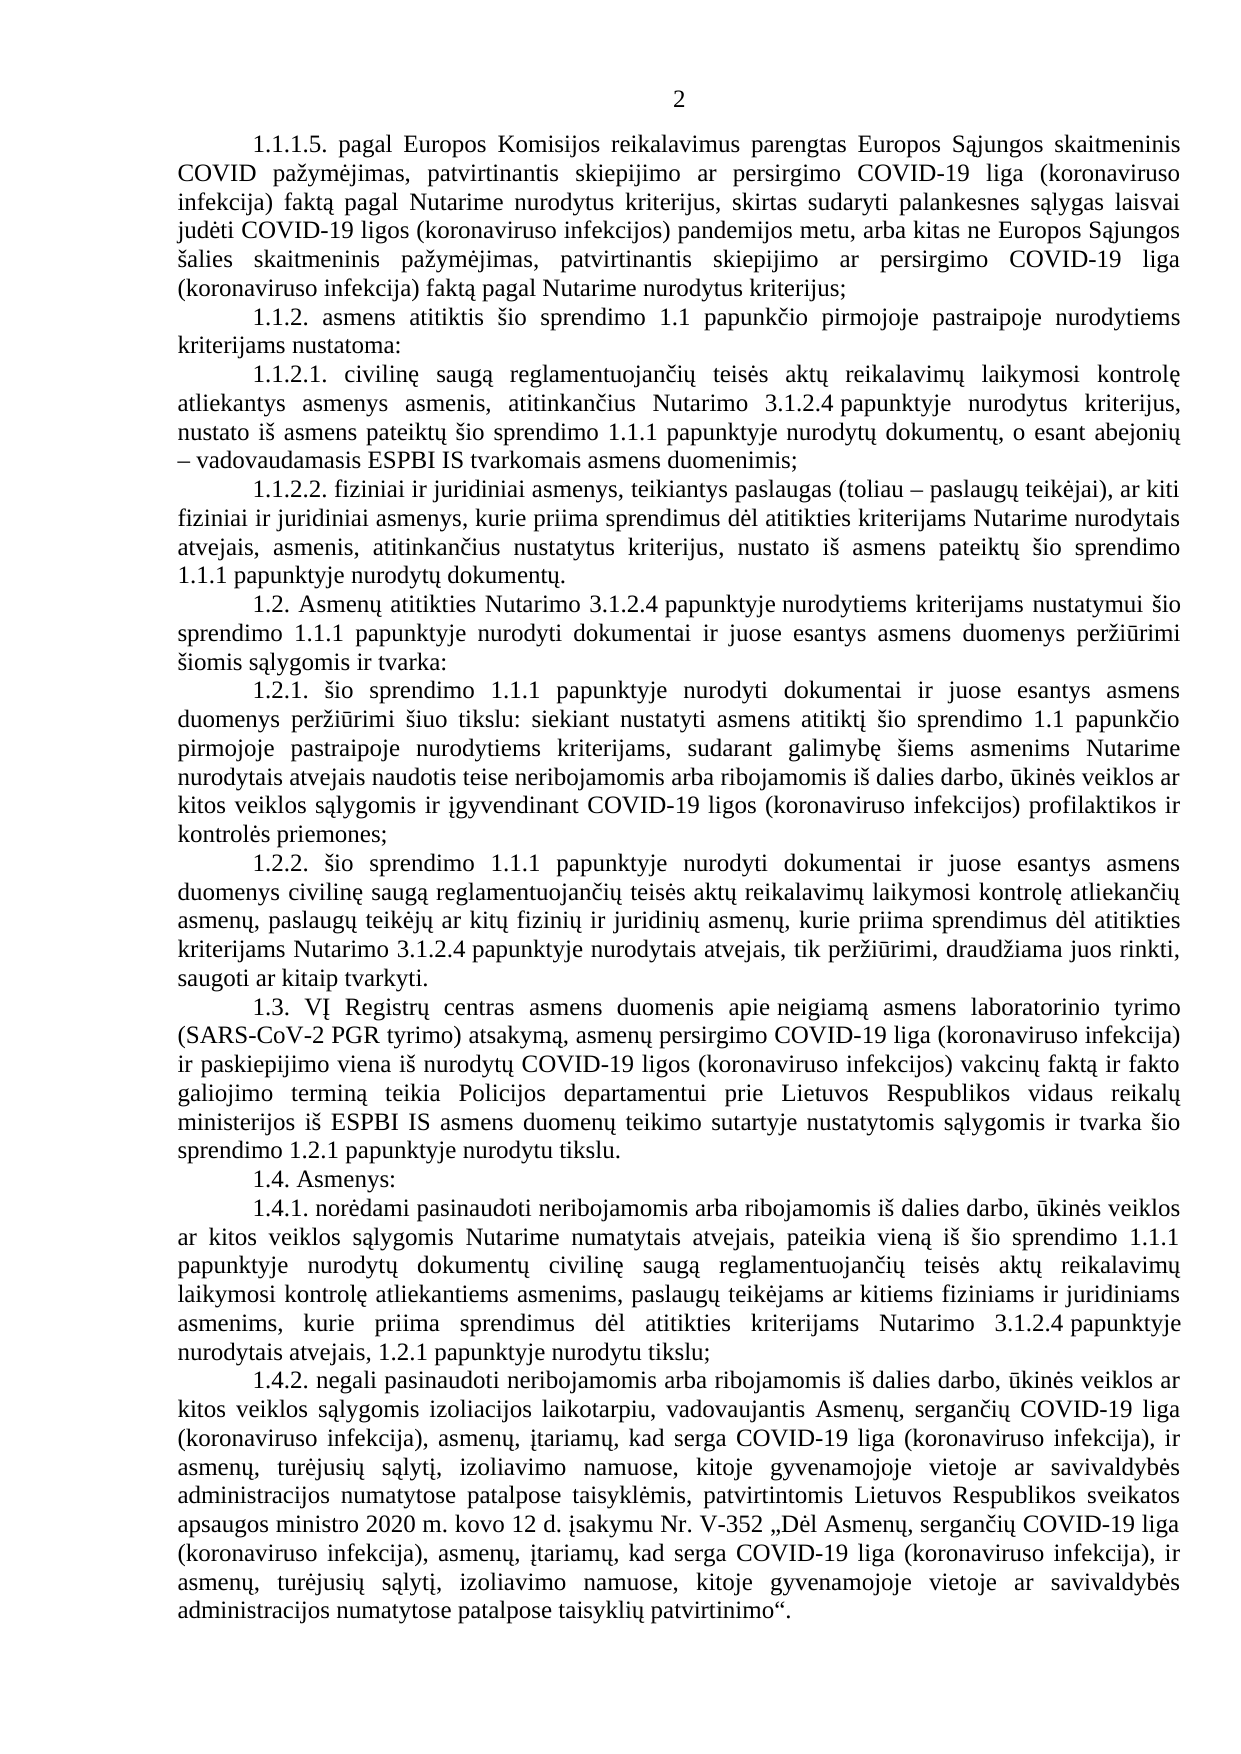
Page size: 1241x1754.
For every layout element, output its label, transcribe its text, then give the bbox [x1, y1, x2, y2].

text 1.4.1. norėdami pasinaudoti neribojamomis arba ribojamomis iš dalies darbo, ūkinės veiklos ar kitos veiklos sąlygomis Nutarime numatytais atvejais, pateikia vieną iš šio sprendimo 1.1.1 papunktyje nurodytų dokumentų civilinę saugą reglamentuojančių teisės aktų reikalavimų laikymosi kontrolę atliekantiems asmenims, paslaugų teikėjams ar kitiems fiziniams ir juridiniams asmenims, kurie priima sprendimus dėl atitikties kriterijams Nutarimo 3.1.2.4 papunktyje nurodytais atvejais, 1.2.1 papunktyje nurodytu tikslu; [177, 1193, 1181, 1365]
text 1.1.2.2. fiziniai ir juridiniai asmenys, teikiantys paslaugas (toliau – paslaugų teikėjai), ar kiti fiziniai ir juridiniai asmenys, kurie priima sprendimus dėl atitikties kriterijams Nutarime nurodytais atvejais, asmenis, atitinkančius nustatytus kriterijus, nustato iš asmens pateiktų šio sprendimo 1.1.1 papunktyje nurodytų dokumentų. [177, 474, 1181, 589]
text 1.4. Asmenys: [177, 1164, 1181, 1193]
text 1.3. VĮ Registrų centras asmens duomenis apie neigiamą asmens laboratorinio tyrimo (SARS-CoV-2 PGR tyrimo) atsakymą, asmenų persirgimo COVID-19 liga (koronaviruso infekcija) ir paskiepijimo viena iš nurodytų COVID-19 ligos (koronaviruso infekcijos) vakcinų faktą ir fakto galiojimo terminą teikia Policijos departamentui prie Lietuvos Respublikos vidaus reikalų ministerijos iš ESPBI IS asmens duomenų teikimo sutartyje nustatytomis sąlygomis ir tvarka šio sprendimo 1.2.1 papunktyje nurodytu tikslu. [177, 992, 1181, 1164]
text 1.1.2.1. civilinę saugą reglamentuojančių teisės aktų reikalavimų laikymosi kontrolę atliekantys asmenys asmenis, atitinkančius Nutarimo 3.1.2.4 papunktyje nurodytus kriterijus, nustato iš asmens pateiktų šio sprendimo 1.1.1 papunktyje nurodytų dokumentų, o esant abejonių – vadovaudamasis ESPBI IS tvarkomais asmens duomenimis; [177, 359, 1181, 474]
text 1.2.2. šio sprendimo 1.1.1 papunktyje nurodyti dokumentai ir juose esantys asmens duomenys civilinę saugą reglamentuojančių teisės aktų reikalavimų laikymosi kontrolę atliekančių asmenų, paslaugų teikėjų ar kitų fizinių ir juridinių asmenų, kurie priima sprendimus dėl atitikties kriterijams Nutarimo 3.1.2.4 papunktyje nurodytais atvejais, tik peržiūrimi, draudžiama juos rinkti, saugoti ar kitaip tvarkyti. [177, 848, 1181, 992]
text 1.1.2. asmens atitiktis šio sprendimo 1.1 papunkčio pirmojoje pastraipoje nurodytiems kriterijams nustatoma: [177, 302, 1181, 359]
text 1.2.1. šio sprendimo 1.1.1 papunktyje nurodyti dokumentai ir juose esantys asmens duomenys peržiūrimi šiuo tikslu: siekiant nustatyti asmens atitiktį šio sprendimo 1.1 papunkčio pirmojoje pastraipoje nurodytiems kriterijams, sudarant galimybę šiems asmenims Nutarime nurodytais atvejais naudotis teise neribojamomis arba ribojamomis iš dalies darbo, ūkinės veiklos ar kitos veiklos sąlygomis ir įgyvendinant COVID-19 ligos (koronaviruso infekcijos) profilaktikos ir kontrolės priemones; [177, 675, 1181, 848]
text 1.2. Asmenų atitikties Nutarimo 3.1.2.4 papunktyje nurodytiems kriterijams nustatymui šio sprendimo 1.1.1 papunktyje nurodyti dokumentai ir juose esantys asmens duomenys peržiūrimi šiomis sąlygomis ir tvarka: [177, 589, 1181, 675]
text 1.4.2. negali pasinaudoti neribojamomis arba ribojamomis iš dalies darbo, ūkinės veiklos ar kitos veiklos sąlygomis izoliacijos laikotarpiu, vadovaujantis Asmenų, sergančių COVID-19 liga (koronaviruso infekcija), asmenų, įtariamų, kad serga COVID-19 liga (koronaviruso infekcija), ir asmenų, turėjusių sąlytį, izoliavimo namuose, kitoje gyvenamojoje vietoje ar savivaldybės administracijos numatytose patalpose taisyklėmis, patvirtintomis Lietuvos Respublikos sveikatos apsaugos ministro 2020 m. kovo 12 d. įsakymu Nr. V-352 „Dėl Asmenų, sergančių COVID-19 liga (koronaviruso infekcija), asmenų, įtariamų, kad serga COVID-19 liga (koronaviruso infekcija), ir asmenų, turėjusių sąlytį, izoliavimo namuose, kitoje gyvenamojoje vietoje ar savivaldybės administracijos numatytose patalpose taisyklių patvirtinimo“. [177, 1365, 1181, 1624]
text 1.1.1.5. pagal Europos Komisijos reikalavimus parengtas Europos Sąjungos skaitmeninis COVID pažymėjimas, patvirtinantis skiepijimo ar persirgimo COVID-19 liga (koronaviruso infekcija) faktą pagal Nutarime nurodytus kriterijus, skirtas sudaryti palankesnes sąlygas laisvai judėti COVID-19 ligos (koronaviruso infekcijos) pandemijos metu, arba kitas ne Europos Sąjungos šalies skaitmeninis pažymėjimas, patvirtinantis skiepijimo ar persirgimo COVID-19 liga (koronaviruso infekcija) faktą pagal Nutarime nurodytus kriterijus; [177, 129, 1181, 302]
